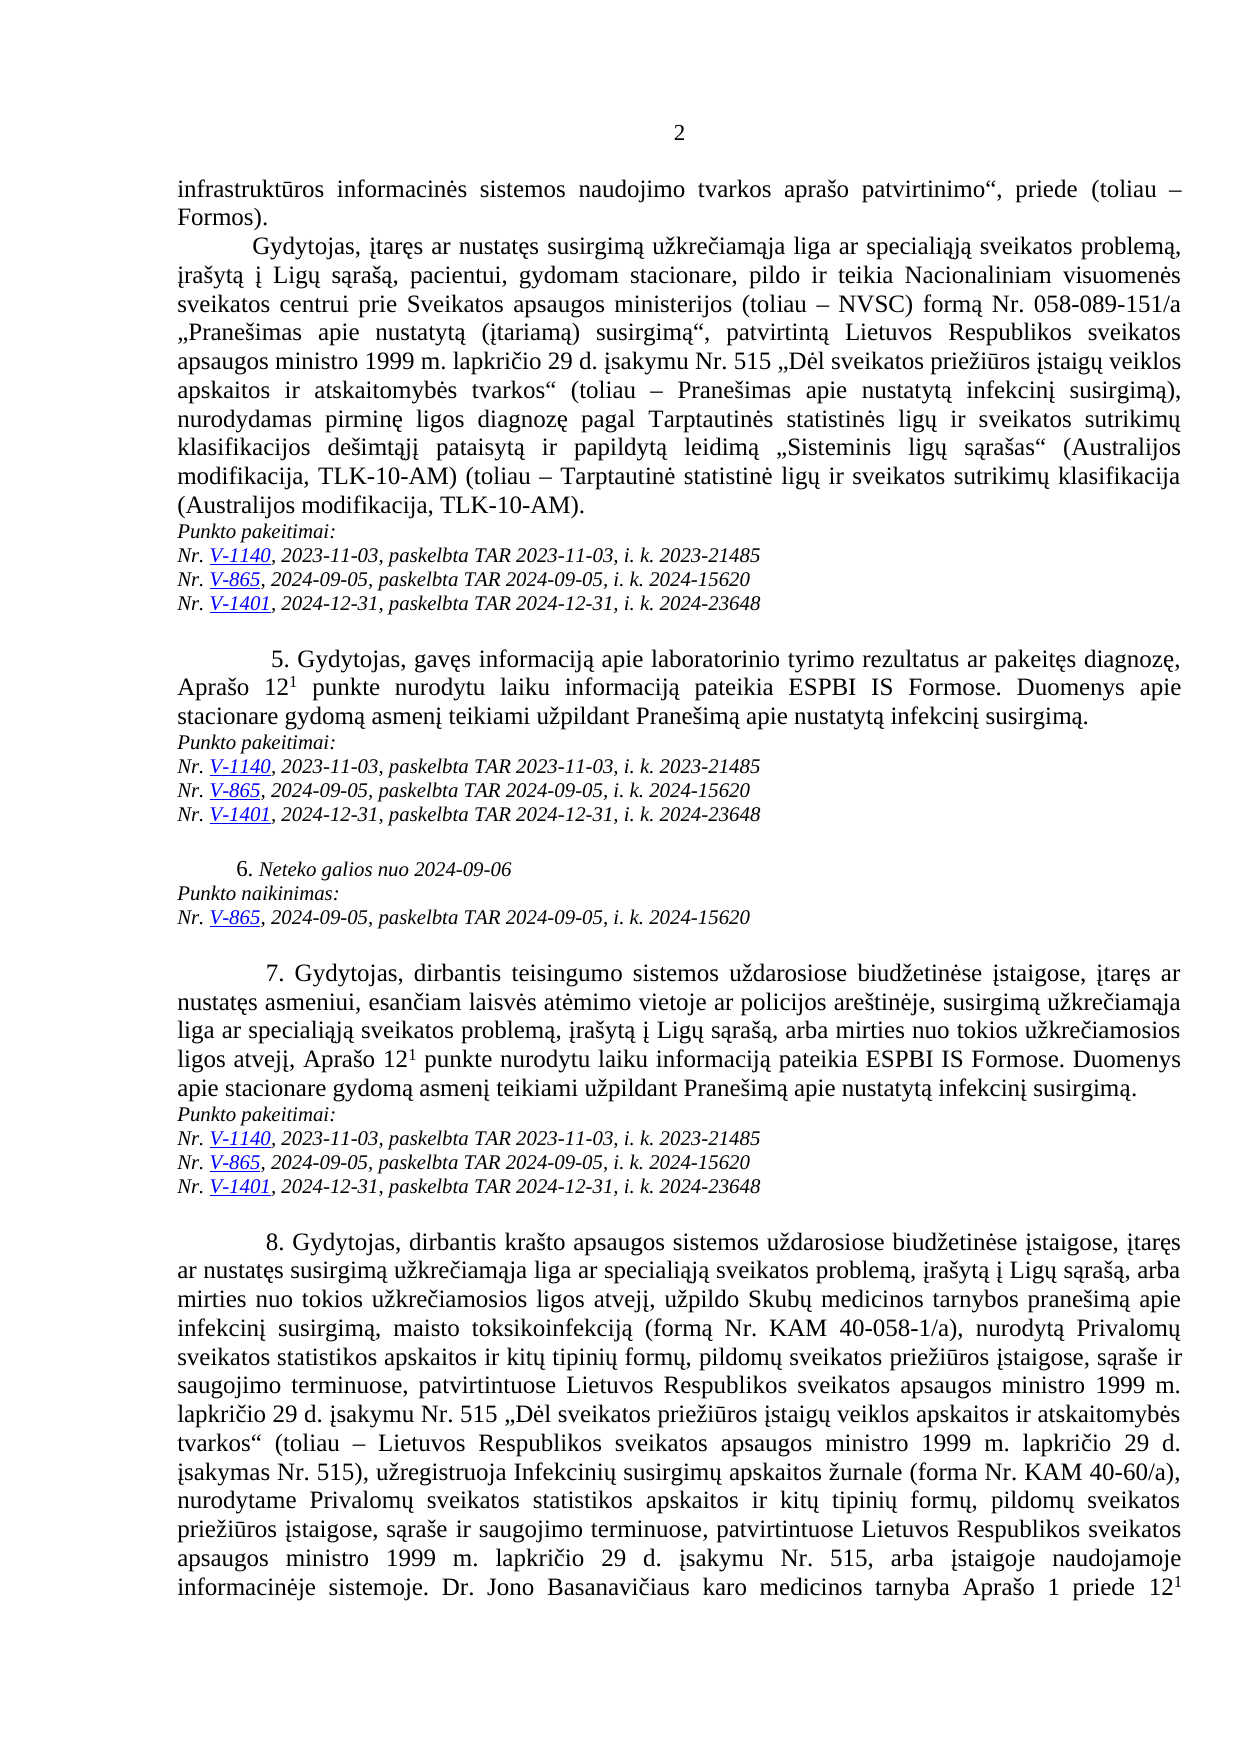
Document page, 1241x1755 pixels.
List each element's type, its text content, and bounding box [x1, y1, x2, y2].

text Nr. V-865, 2024-09-05, paskelbta TAR 2024-09-05, i. k. 2024-15620 [177, 567, 1182, 591]
text Nr. V-865, 2024-09-05, paskelbta TAR 2024-09-05, i. k. 2024-15620 [177, 778, 1182, 802]
text Nr. V-1401, 2024-12-31, paskelbta TAR 2024-12-31, i. k. 2024-23648 [177, 802, 1182, 826]
text Nr. V-1401, 2024-12-31, paskelbta TAR 2024-12-31, i. k. 2024-23648 [177, 1174, 1182, 1198]
text Nr. V-865, 2024-09-05, paskelbta TAR 2024-09-05, i. k. 2024-15620 [177, 1150, 1182, 1174]
text Nr. V-1140, 2023-11-03, paskelbta TAR 2023-11-03, i. k. 2023-21485 [177, 543, 1182, 567]
text 5. Gydytojas, gavęs informaciją apie laboratorinio tyrimo rezultatus ar pakeitęs diagnozę, Aprašo 121 punkte nurodytu laiku informaciją pateikia ESPBI IS Formose. Duomenys apie stacionare gydomą asmenį teikiami užpildant Pranešimą apie nustatytą infekcinį susirgimą. [177, 644, 1182, 730]
text Punkto pakeitimai: [177, 1102, 1182, 1126]
text Nr. V-1401, 2024-12-31, paskelbta TAR 2024-12-31, i. k. 2024-23648 [177, 591, 1182, 615]
text Nr. V-1140, 2023-11-03, paskelbta TAR 2023-11-03, i. k. 2023-21485 [177, 754, 1182, 778]
text infrastruktūros informacinės sistemos naudojimo tvarkos aprašo patvirtinimo“, priede (toliau – Formos). [177, 174, 1182, 231]
text Nr. V-1140, 2023-11-03, paskelbta TAR 2023-11-03, i. k. 2023-21485 [177, 1126, 1182, 1150]
text Gydytojas, įtaręs ar nustatęs susirgimą užkrečiamąja liga ar specialiąją sveikatos problemą, įrašytą į Ligų sąrašą, pacientui, gydomam stacionare, pildo ir teikia Nacionaliniam visuomenės sveikatos centrui prie Sveikatos apsaugos ministerijos (toliau – NVSC) formą Nr. 058-089-151/a „Pranešimas apie nustatytą (įtariamą) susirgimą“, patvirtintą Lietuvos Respublikos sveikatos apsaugos ministro 1999 m. lapkričio 29 d. įsakymu Nr. 515 „Dėl sveikatos priežiūros įstaigų veiklos apskaitos ir atskaitomybės tvarkos“ (toliau – Pranešimas apie nustatytą infekcinį susirgimą), nurodydamas pirminę ligos diagnozę pagal Tarptautinės statistinės ligų ir sveikatos sutrikimų klasifikacijos dešimtąjį pataisytą ir papildytą leidimą „Sisteminis ligų sąrašas“ (Australijos modifikacija, TLK-10-AM) (toliau – Tarptautinė statistinė ligų ir sveikatos sutrikimų klasifikacija (Australijos modifikacija, TLK-10-AM). [177, 231, 1182, 519]
text 6. Neteko galios nuo 2024-09-06 [177, 855, 1182, 881]
text Punkto pakeitimai: [177, 730, 1182, 754]
text Punkto pakeitimai: [177, 519, 1182, 543]
text 7. Gydytojas, dirbantis teisingumo sistemos uždarosiose biudžetinėse įstaigose, įtaręs ar nustatęs asmeniui, esančiam laisvės atėmimo vietoje ar policijos areštinėje, susirgimą užkrečiamąja liga ar specialiąją sveikatos problemą, įrašytą į Ligų sąrašą, arba mirties nuo tokios užkrečiamosios ligos atvejį, Aprašo 121 punkte nurodytu laiku informaciją pateikia ESPBI IS Formose. Duomenys apie stacionare gydomą asmenį teikiami užpildant Pranešimą apie nustatytą infekcinį susirgimą. [177, 958, 1182, 1102]
text 8. Gydytojas, dirbantis krašto apsaugos sistemos uždarosiose biudžetinėse įstaigose, įtaręs ar nustatęs susirgimą užkrečiamąja liga ar specialiąją sveikatos problemą, įrašytą į Ligų sąrašą, arba mirties nuo tokios užkrečiamosios ligos atvejį, užpildo Skubų medicinos tarnybos pranešimą apie infekcinį susirgimą, maisto toksikoinfekciją (formą Nr. KAM 40-058-1/a), nurodytą Privalomų sveikatos statistikos apskaitos ir kitų tipinių formų, pildomų sveikatos priežiūros įstaigose, sąraše ir saugojimo terminuose, patvirtintuose Lietuvos Respublikos sveikatos apsaugos ministro 1999 m. lapkričio 29 d. įsakymu Nr. 515 „Dėl sveikatos priežiūros įstaigų veiklos apskaitos ir atskaitomybės tvarkos“ (toliau – Lietuvos Respublikos sveikatos apsaugos ministro 1999 m. lapkričio 29 d. įsakymas Nr. 515), užregistruoja Infekcinių susirgimų apskaitos žurnale (forma Nr. KAM 40-60/a), nurodytame Privalomų sveikatos statistikos apskaitos ir kitų tipinių formų, pildomų sveikatos priežiūros įstaigose, sąraše ir saugojimo terminuose, patvirtintuose Lietuvos Respublikos sveikatos apsaugos ministro 1999 m. lapkričio 29 d. įsakymu Nr. 515, arba įstaigoje naudojamoje informacinėje sistemoje. Dr. Jono Basanavičiaus karo medicinos tarnyba Aprašo 1 priede 121 [177, 1227, 1182, 1601]
text Punkto naikinimas: [177, 881, 1182, 905]
text Nr. V-865, 2024-09-05, paskelbta TAR 2024-09-05, i. k. 2024-15620 [177, 905, 1182, 929]
